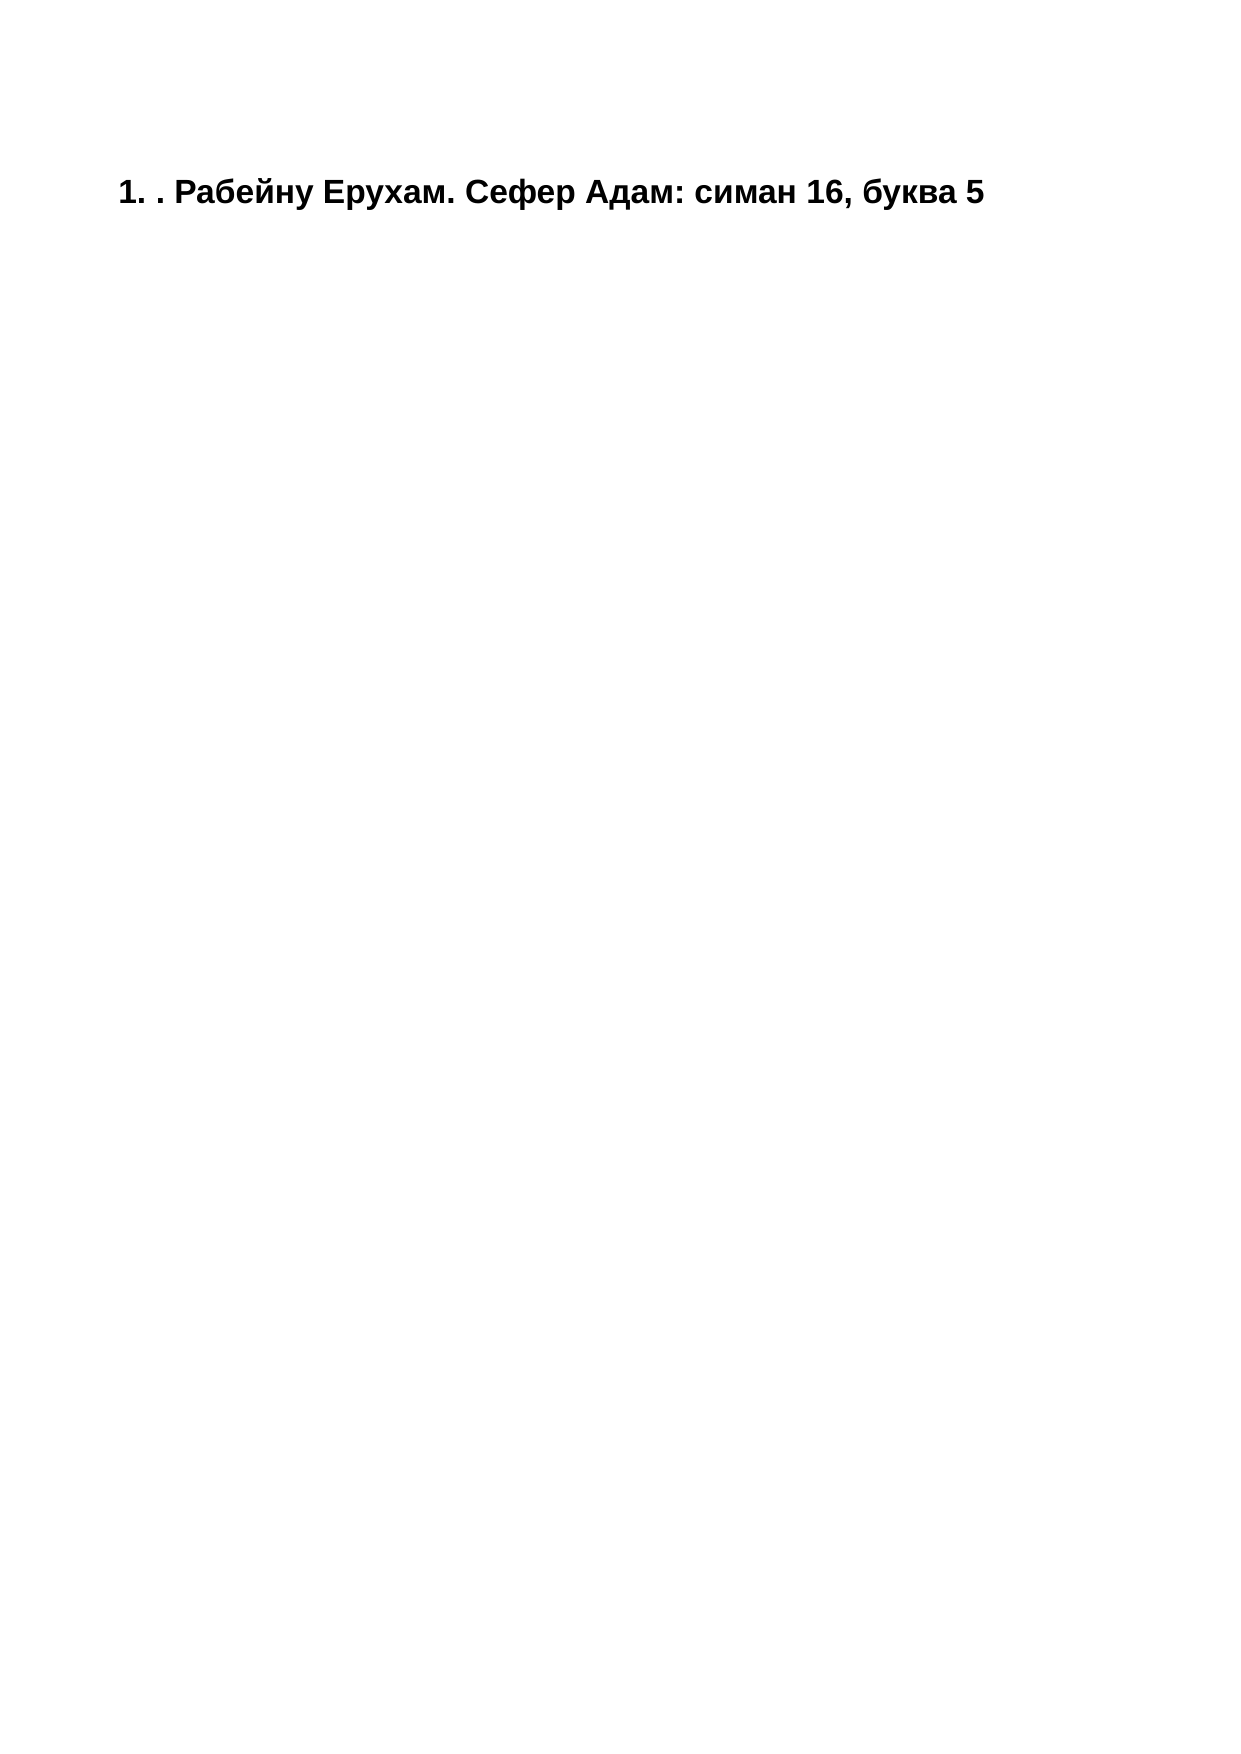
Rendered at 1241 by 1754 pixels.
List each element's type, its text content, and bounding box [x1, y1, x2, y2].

subtitle . Рабейну Ерухам. Сефер Адам: симан 16, буква 5 [118, 147, 1122, 176]
